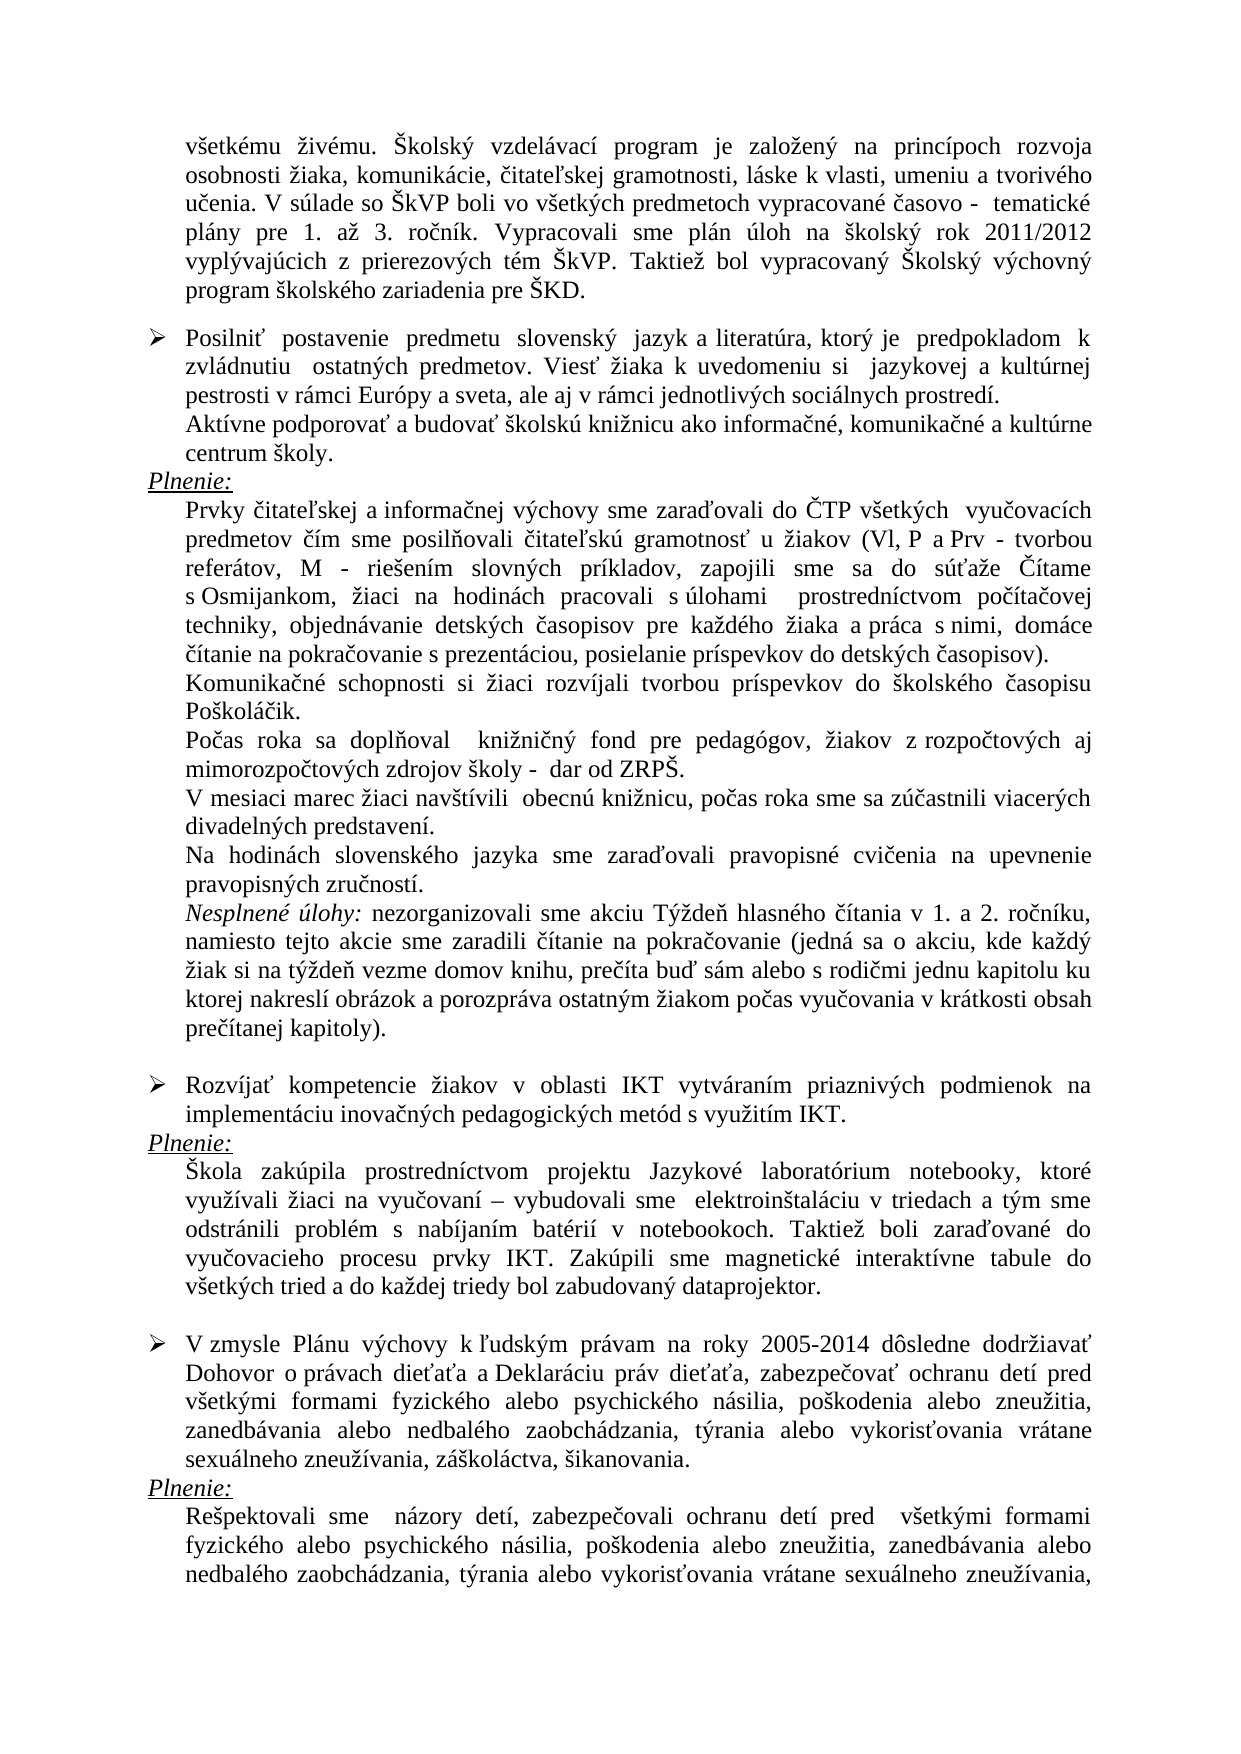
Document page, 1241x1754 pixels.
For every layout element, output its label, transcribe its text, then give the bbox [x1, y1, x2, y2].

text Aktívne podporovať a budovať školskú knižnicu ako informačné, komunikačné a kultúrne centrum školy. [148, 409, 1092, 466]
list Rozvíjať kompetencie žiakov v oblasti IKT vytváraním priaznivých podmienok na implementáciu inovačných pedagogických metód s využitím IKT. [148, 1070, 1092, 1128]
text všetkému živému. Školský vzdelávací program je založený na princípoch rozvoja osobnosti žiaka, komunikácie, čitateľskej gramotnosti, láske k vlasti, umeniu a tvorivého učenia. V súlade so ŠkVP boli vo všetkých predmetoch vypracované časovo - tematické plány pre 1. až 3. ročník. Vypracovali sme plán úloh na školský rok 2011/2012 vyplývajúcich z prierezových tém ŠkVP. Taktiež bol vypracovaný Školský výchovný program školského zariadenia pre ŠKD. [148, 131, 1092, 303]
text Prvky čitateľskej a informačnej výchovy sme zaraďovali do ČTP všetkých vyučovacích predmetov čím sme posilňovali čitateľskú gramotnosť u žiakov (Vl, P a Prv - tvorbou referátov, M - riešením slovných príkladov, zapojili sme sa do súťaže Čítame s Osmijankom, žiaci na hodinách pracovali s úlohami prostredníctvom počítačovej techniky, objednávanie detských časopisov pre každého žiaka a práca s nimi, domáce čítanie na pokračovanie s prezentáciou, posielanie príspevkov do detských časopisov). [185, 495, 1092, 668]
text Plnenie: [148, 1128, 1092, 1156]
text Komunikačné schopnosti si žiaci rozvíjali tvorbou príspevkov do školského časopisu Poškoláčik. [185, 668, 1092, 725]
text Plnenie: [148, 1473, 1092, 1501]
text Na hodinách slovenského jazyka sme zaraďovali pravopisné cvičenia na upevnenie pravopisných zručností. [185, 840, 1092, 898]
text Plnenie: [148, 466, 1092, 495]
text V mesiaci marec žiaci navštívili obecnú knižnicu, počas roka sme sa zúčastnili viacerých divadelných predstavení. [185, 783, 1092, 840]
text Nesplnené úlohy: nezorganizovali sme akciu Týždeň hlasného čítania v 1. a 2. ročníku, namiesto tejto akcie sme zaradili čítanie na pokračovanie (jedná sa o akciu, kde každý žiak si na týždeň vezme domov knihu, prečíta buď sám alebo s rodičmi jednu kapitolu ku ktorej nakreslí obrázok a porozpráva ostatným žiakom počas vyučovania v krátkosti obsah prečítanej kapitoly). [185, 898, 1092, 1041]
text Počas roka sa doplňoval knižničný fond pre pedagógov, žiakov z rozpočtových aj mimorozpočtových zdrojov školy - dar od ZRPŠ. [185, 725, 1092, 783]
text Rešpektovali sme názory detí, zabezpečovali ochranu detí pred všetkými formami fyzického alebo psychického násilia, poškodenia alebo zneužitia, zanedbávania alebo nedbalého zaobchádzania, týrania alebo vykorisťovania vrátane sexuálneho zneužívania, [185, 1501, 1092, 1588]
text Škola zakúpila prostredníctvom projektu Jazykové laboratórium notebooky, ktoré využívali žiaci na vyučovaní – vybudovali sme elektroinštaláciu v triedach a tým sme odstránili problém s nabíjaním batérií v notebookoch. Taktiež boli zaraďované do vyučovacieho procesu prvky IKT. Zakúpili sme magnetické interaktívne tabule do všetkých tried a do každej triedy bol zabudovaný dataprojektor. [185, 1156, 1092, 1300]
list Posilniť postavenie predmetu slovenský jazyk a literatúra, ktorý je predpokladom k zvládnutiu ostatných predmetov. Viesť žiaka k uvedomeniu si jazykovej a kultúrnej pestrosti v rámci Európy a sveta, ale aj v rámci jednotlivých sociálnych prostredí. [148, 323, 1092, 409]
list V zmysle Plánu výchovy k ľudským právam na roky 2005-2014 dôsledne dodržiavať Dohovor o právach dieťaťa a Deklaráciu práv dieťaťa, zabezpečovať ochranu detí pred všetkými formami fyzického alebo psychického násilia, poškodenia alebo zneužitia, zanedbávania alebo nedbalého zaobchádzania, týrania alebo vykorisťovania vrátane sexuálneho zneužívania, záškoláctva, šikanovania. [148, 1329, 1092, 1473]
